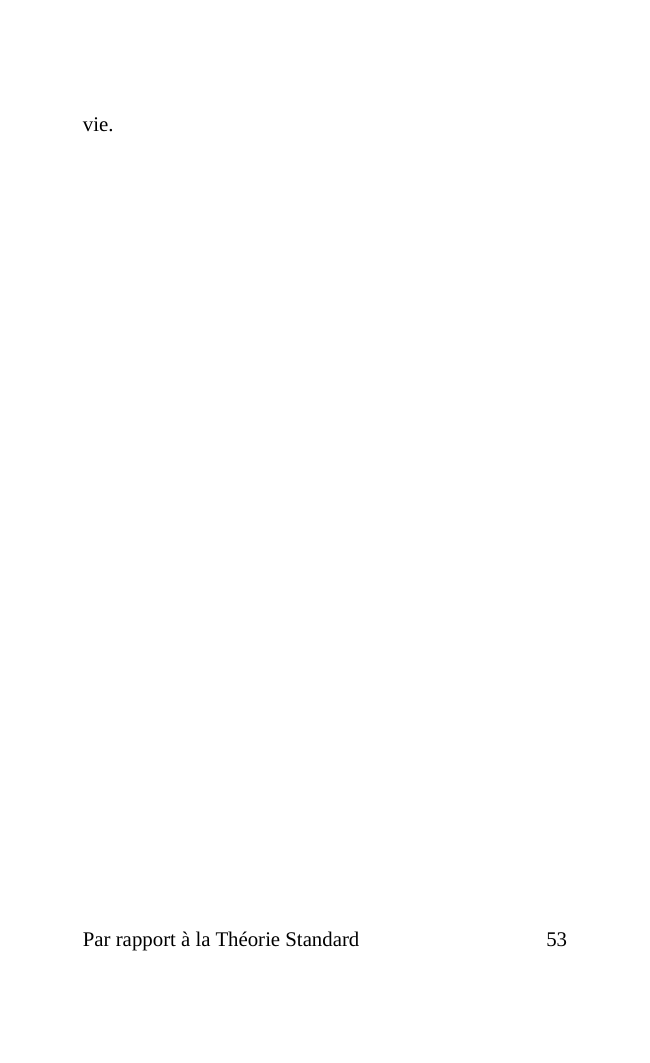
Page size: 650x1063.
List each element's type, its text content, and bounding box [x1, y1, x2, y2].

text vie. [83, 112, 567, 136]
